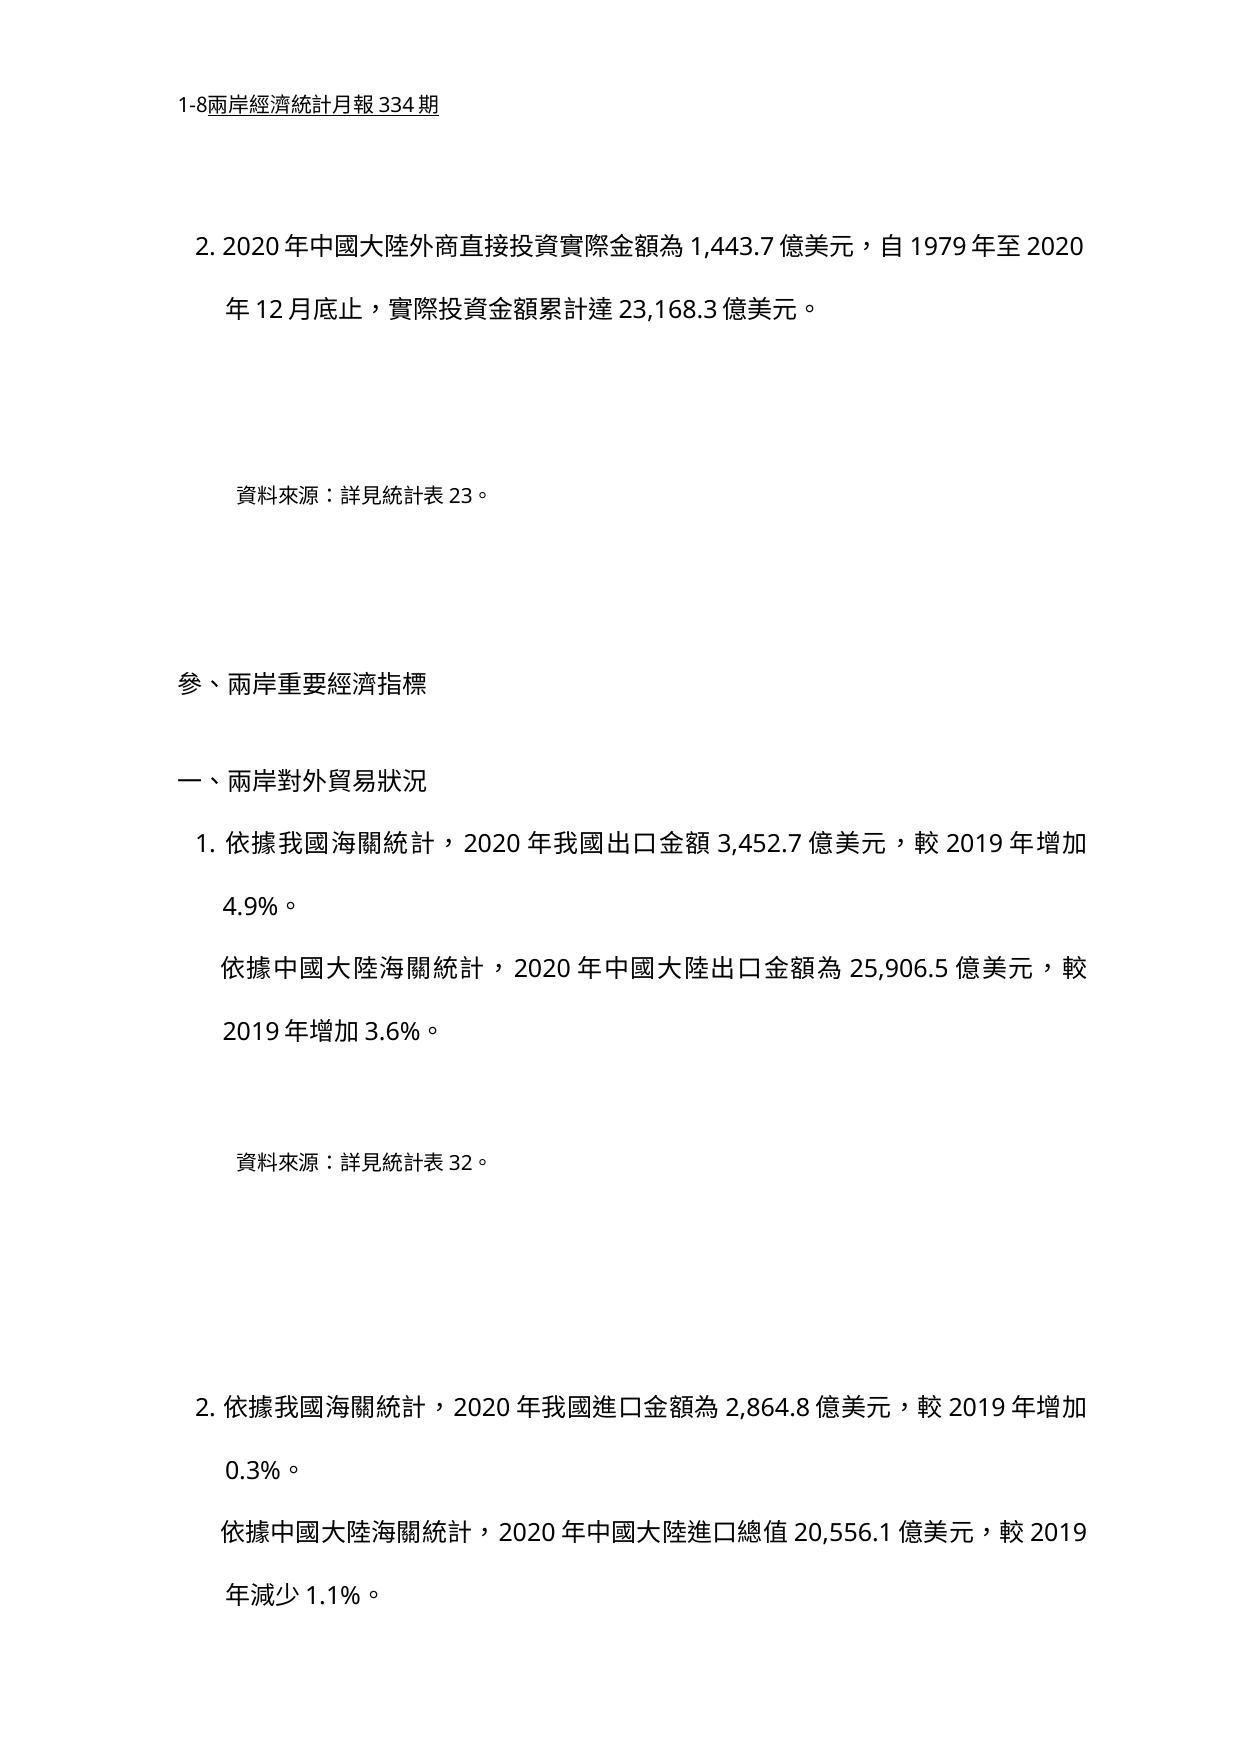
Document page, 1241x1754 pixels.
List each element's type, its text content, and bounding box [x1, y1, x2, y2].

text 依據中國大陸海關統計，2020年中國大陸進口總值20,556.1億美元，較2019年減少1.1%。 [220, 1489, 1087, 1614]
text 參、兩岸重要經濟指標 [177, 641, 1087, 703]
text 依據中國大陸海關統計，2020年中國大陸出口金額為25,906.5億美元，較2019年增加3.6%。 [220, 925, 1087, 1050]
text 2. 2020年中國大陸外商直接投資實際金額為1,443.7億美元，自1979年至2020年12月底止，實際投資金額累計達23,168.3億美元。 [195, 203, 1087, 328]
text 資料來源：詳見統計表32。 [236, 1146, 1087, 1177]
text 資料來源：詳見統計表23。 [177, 453, 1087, 516]
text 2. 依據我國海關統計，2020年我國進口金額為2,864.8億美元，較2019年增加0.3%。 [195, 1364, 1087, 1489]
text 一、兩岸對外貿易狀況 [177, 737, 1087, 800]
text 1. 依據我國海關統計，2020年我國出口金額3,452.7億美元，較2019年增加4.9%。 [195, 800, 1087, 925]
